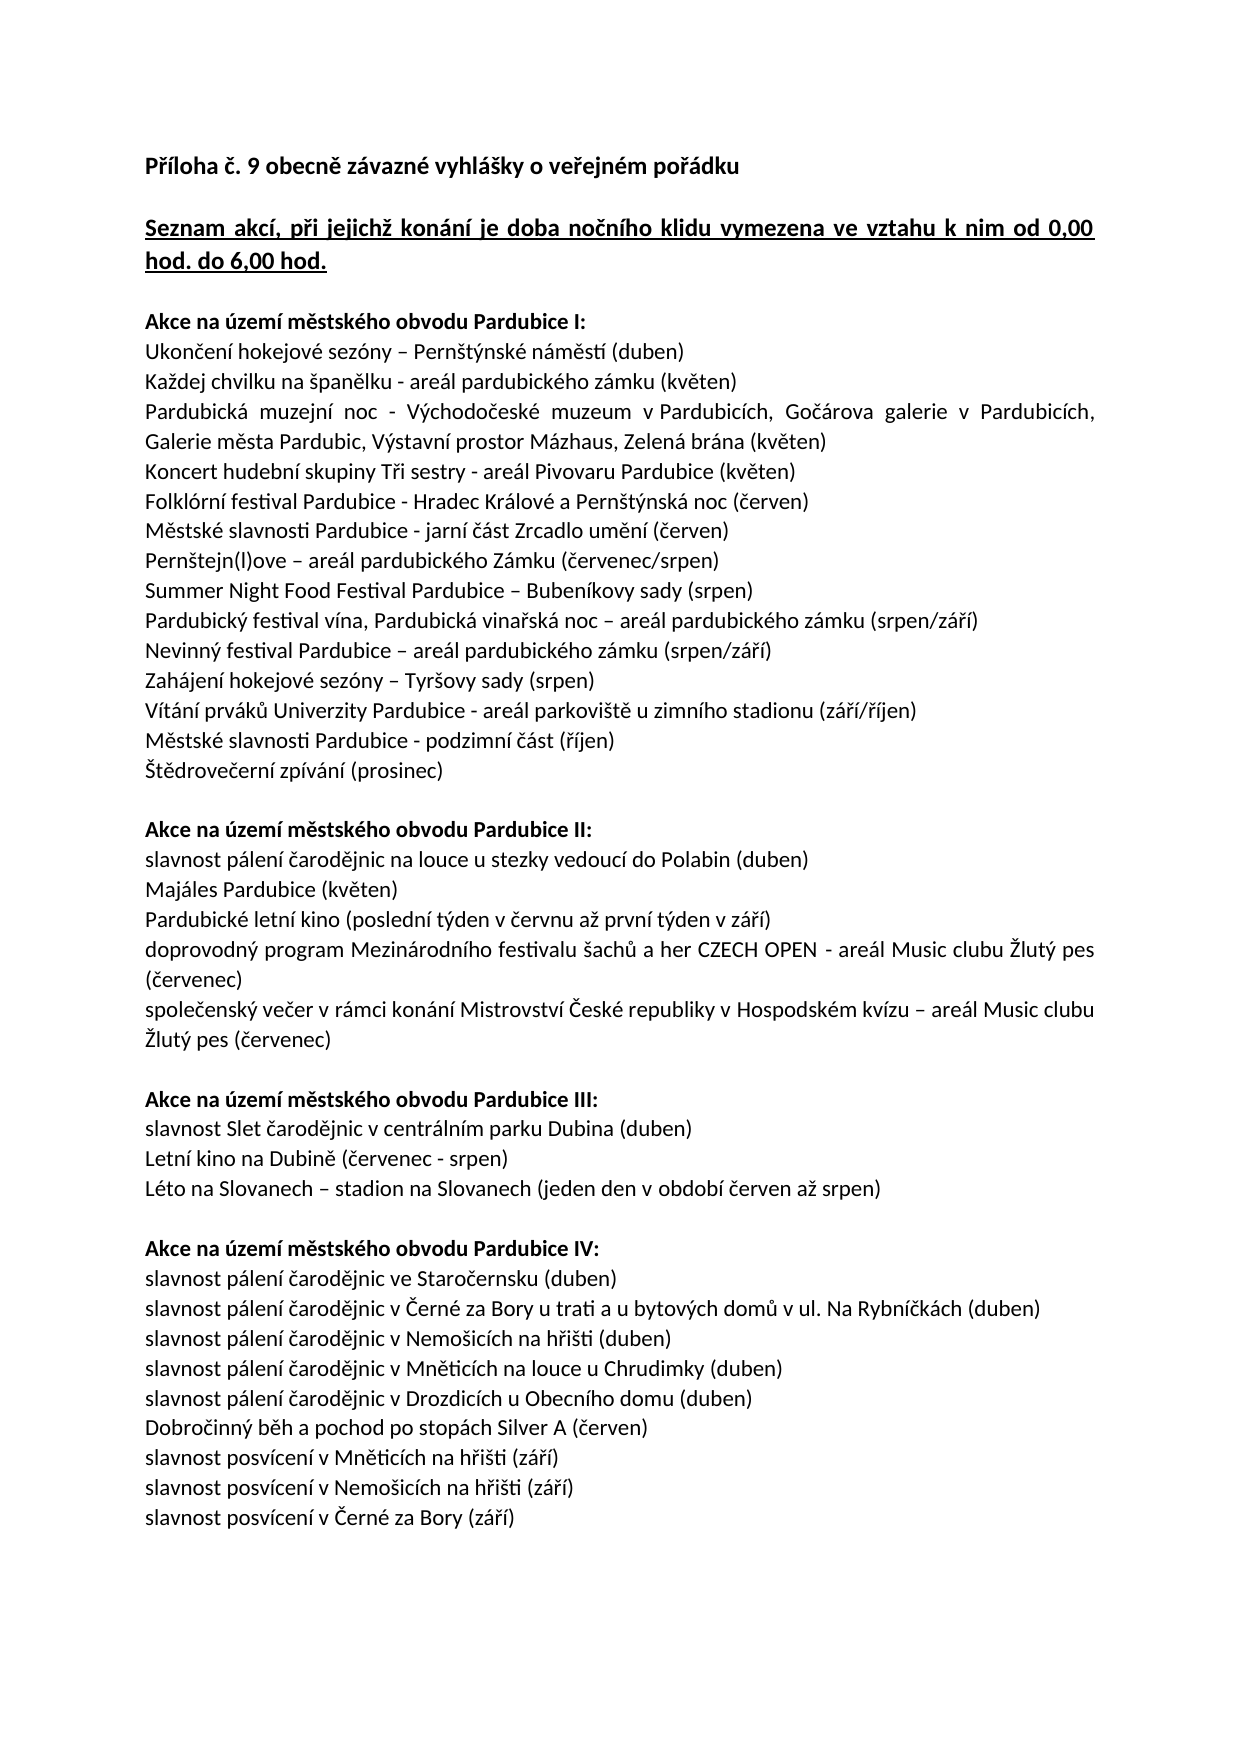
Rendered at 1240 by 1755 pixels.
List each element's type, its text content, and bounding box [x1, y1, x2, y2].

text Letní kino na Dubině (červenec - srpen) [145, 1144, 1095, 1172]
text Ukončení hokejové sezóny – Pernštýnské náměstí (duben) [145, 337, 1095, 365]
text Štědrovečerní zpívání (prosinec) [145, 756, 1095, 784]
subtitle Akce na území městského obvodu Pardubice I: [145, 307, 1095, 335]
text Vítání prváků Univerzity Pardubice - areál parkoviště u zimního stadionu (září/říjen) [145, 696, 1095, 724]
text slavnost posvícení v Černé za Bory (září) [145, 1503, 1095, 1531]
subtitle Akce na území městského obvodu Pardubice III: [145, 1085, 1095, 1113]
subtitle Příloha č. 9 obecně závazné vyhlášky o veřejném pořádku [145, 150, 1095, 180]
text Pernštejn(l)ove – areál pardubického Zámku (červenec/srpen) [145, 547, 1095, 574]
text slavnost pálení čarodějnic v Nemošicích na hřišti (duben) [145, 1324, 1095, 1352]
text slavnost pálení čarodějnic v Mněticích na louce u Chrudimky (duben) [145, 1354, 1095, 1382]
text slavnost pálení čarodějnic v Drozdicích u Obecního domu (duben) [145, 1384, 1095, 1412]
text Summer Night Food Festival Pardubice – Bubeníkovy sady (srpen) [145, 576, 1095, 604]
text Léto na Slovanech – stadion na Slovanech (jeden den v období červen až srpen) [145, 1174, 1095, 1202]
text Nevinný festival Pardubice – areál pardubického zámku (srpen/září) [145, 636, 1095, 664]
subtitle Seznam akcí, při jejichž konání je doba nočního klidu vymezena ve vztahu k nim od 0,00 [145, 212, 1095, 238]
text Městské slavnosti Pardubice - jarní část Zrcadlo umění (červen) [145, 517, 1095, 545]
text Pardubický festival vína, Pardubická vinařská noc – areál pardubického zámku (srpen/září) [145, 606, 1095, 634]
text Dobročinný běh a pochod po stopách Silver A (červen) [145, 1413, 1095, 1442]
text Pardubické letní kino (poslední týden v červnu až první týden v září) [145, 905, 1095, 933]
text slavnost Slet čarodějnic v centrálním parku Dubina (duben) [145, 1114, 1095, 1143]
text slavnost posvícení v Nemošicích na hřišti (září) [145, 1473, 1095, 1501]
text Pardubická muzejní noc - Východočeské muzeum v Pardubicích, Gočárova galerie v Pardubicích, Galerie města Pardubic, Výstavní prostor Mázhaus, Zelená brána (květen) [145, 397, 1095, 455]
subtitle Akce na území městského obvodu Pardubice II: [145, 816, 1095, 844]
text slavnost pálení čarodějnic ve Staročernsku (duben) [145, 1264, 1095, 1292]
text Folklórní festival Pardubice - Hradec Králové a Pernštýnská noc (červen) [145, 487, 1095, 515]
text Zahájení hokejové sezóny – Tyršovy sady (srpen) [145, 666, 1095, 694]
subtitle hod. do 6,00 hod. [145, 240, 1095, 275]
text Majáles Pardubice (květen) [145, 875, 1095, 903]
text Městské slavnosti Pardubice - podzimní část (říjen) [145, 726, 1095, 754]
text Každej chvilku na španělku - areál pardubického zámku (květen) [145, 367, 1095, 395]
text slavnost posvícení v Mněticích na hřišti (září) [145, 1443, 1095, 1471]
text slavnost pálení čarodějnic v Černé za Bory u trati a u bytových domů v ul. Na Rybníčkách (duben) [145, 1294, 1095, 1322]
text slavnost pálení čarodějnic na louce u stezky vedoucí do Polabin (duben) [145, 846, 1095, 873]
text Koncert hudební skupiny Tři sestry - areál Pivovaru Pardubice (květen) [145, 457, 1095, 485]
text společenský večer v rámci konání Mistrovství České republiky v Hospodském kvízu – areál Music clubu Žlutý pes (červenec) [145, 995, 1095, 1053]
subtitle Akce na území městského obvodu Pardubice IV: [145, 1234, 1095, 1262]
text doprovodný program Mezinárodního festivalu šachů a her CZECH OPEN - areál Music clubu Žlutý pes (červenec) [145, 935, 1095, 993]
